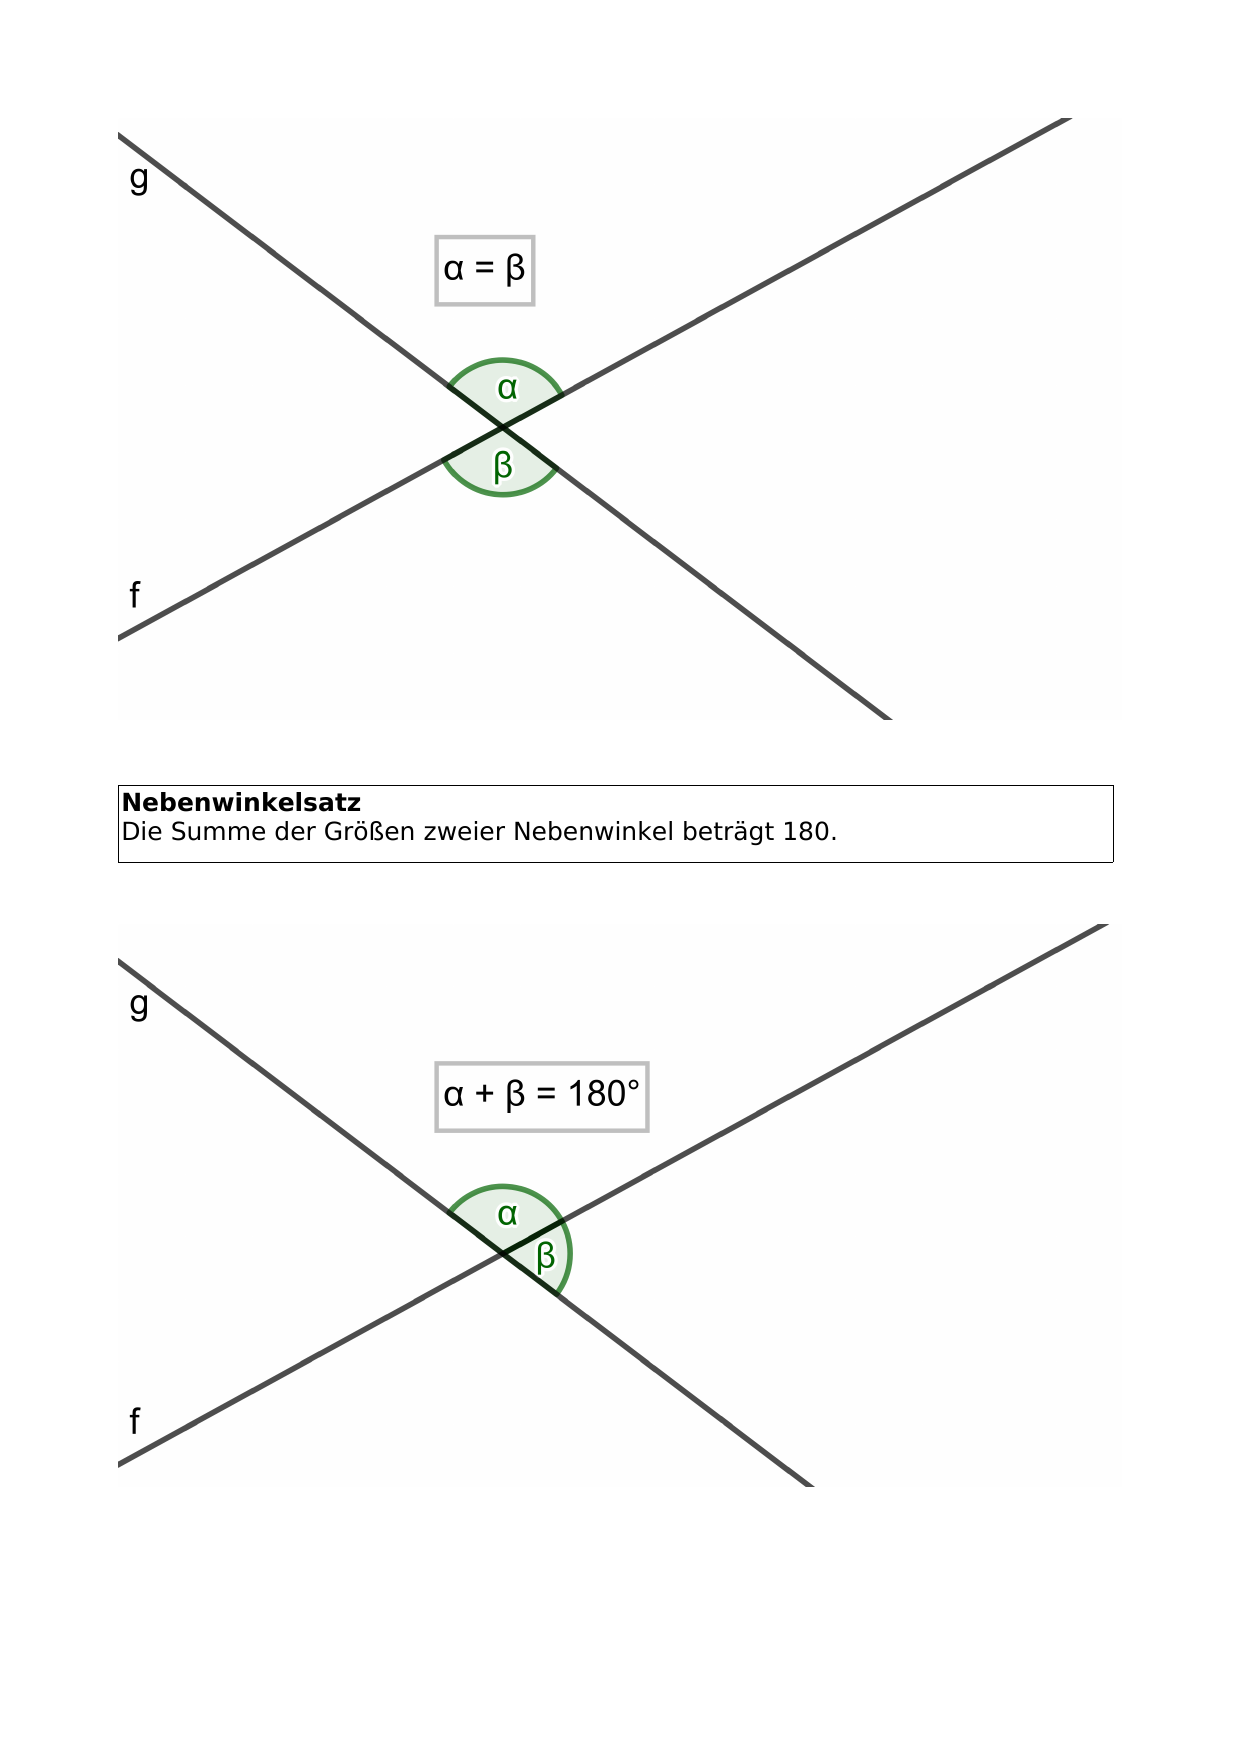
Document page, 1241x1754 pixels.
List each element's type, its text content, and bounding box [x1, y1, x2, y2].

picture [118, 924, 1123, 1487]
picture [118, 118, 1123, 720]
table_header Nebenwinkelsatz Die Summe der Größen zweier Nebenwinkel beträgt 180. [119, 786, 1113, 862]
